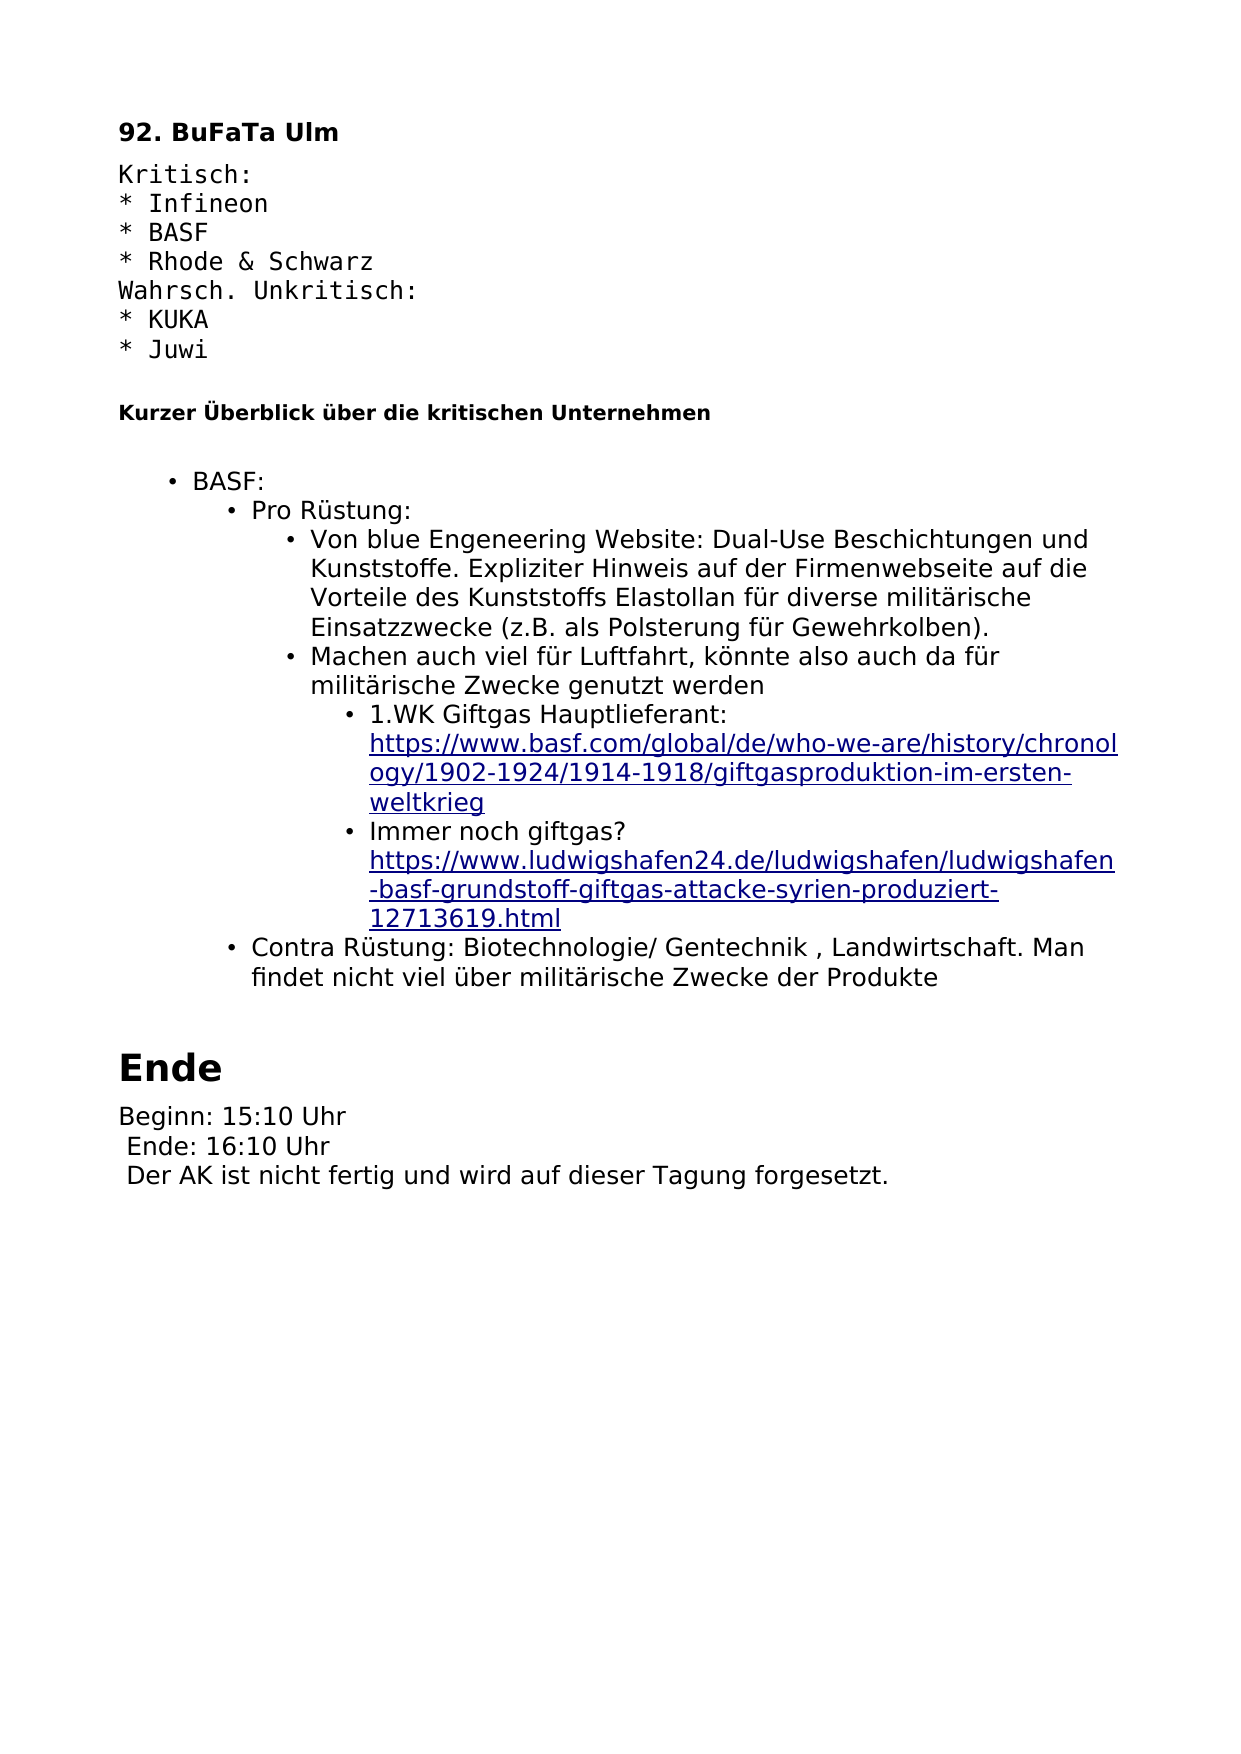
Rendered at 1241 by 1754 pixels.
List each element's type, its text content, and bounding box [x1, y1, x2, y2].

list Machen auch viel für Luftfahrt, könnte also auch da für militärische Zwecke genutzt werden [295, 642, 1122, 700]
list Von blue Engeneering Website: Dual-Use Beschichtungen und Kunststoffe. Expliziter Hinweis auf der Firmenwebseite auf die Vorteile des Kunststoffs Elastollan für diverse militärische Einsatzzwecke (z.B. als Polsterung für Gewehrkolben). [295, 525, 1122, 642]
subtitle Kurzer Überblick über die kritischen Unternehmen [118, 401, 1122, 425]
list Pro Rüstung: [236, 496, 1122, 525]
subtitle Ende [118, 1046, 1122, 1090]
list Contra Rüstung: Biotechnologie/ Gentechnik , Landwirtschaft. Man findet nicht viel über militärische Zwecke der Produkte [236, 934, 1122, 992]
subtitle 92. BuFaTa Ulm [118, 118, 1122, 147]
list Immer noch giftgas? https://www.ludwigshafen24.de/ludwigshafen/ludwigshafen-basf-grundstoff-giftgas-attacke-syrien-produziert-12713619.html [354, 817, 1122, 934]
list 1.WK Giftgas Hauptlieferant: https://www.basf.com/global/de/who-we-are/history/chronology/1902-1924/1914-1918/giftgasproduktion-im-ersten-weltkrieg [354, 700, 1122, 817]
text Beginn: 15:10 Uhr Ende: 16:10 Uhr Der AK ist nicht fertig und wird auf dieser Tagung forgesetzt. [118, 1103, 1122, 1190]
text Kritisch: * Infineon * BASF * Rhode & Schwarz Wahrsch. Unkritisch: * KUKA * Juwi [118, 160, 1122, 364]
list BASF: [177, 467, 1122, 496]
